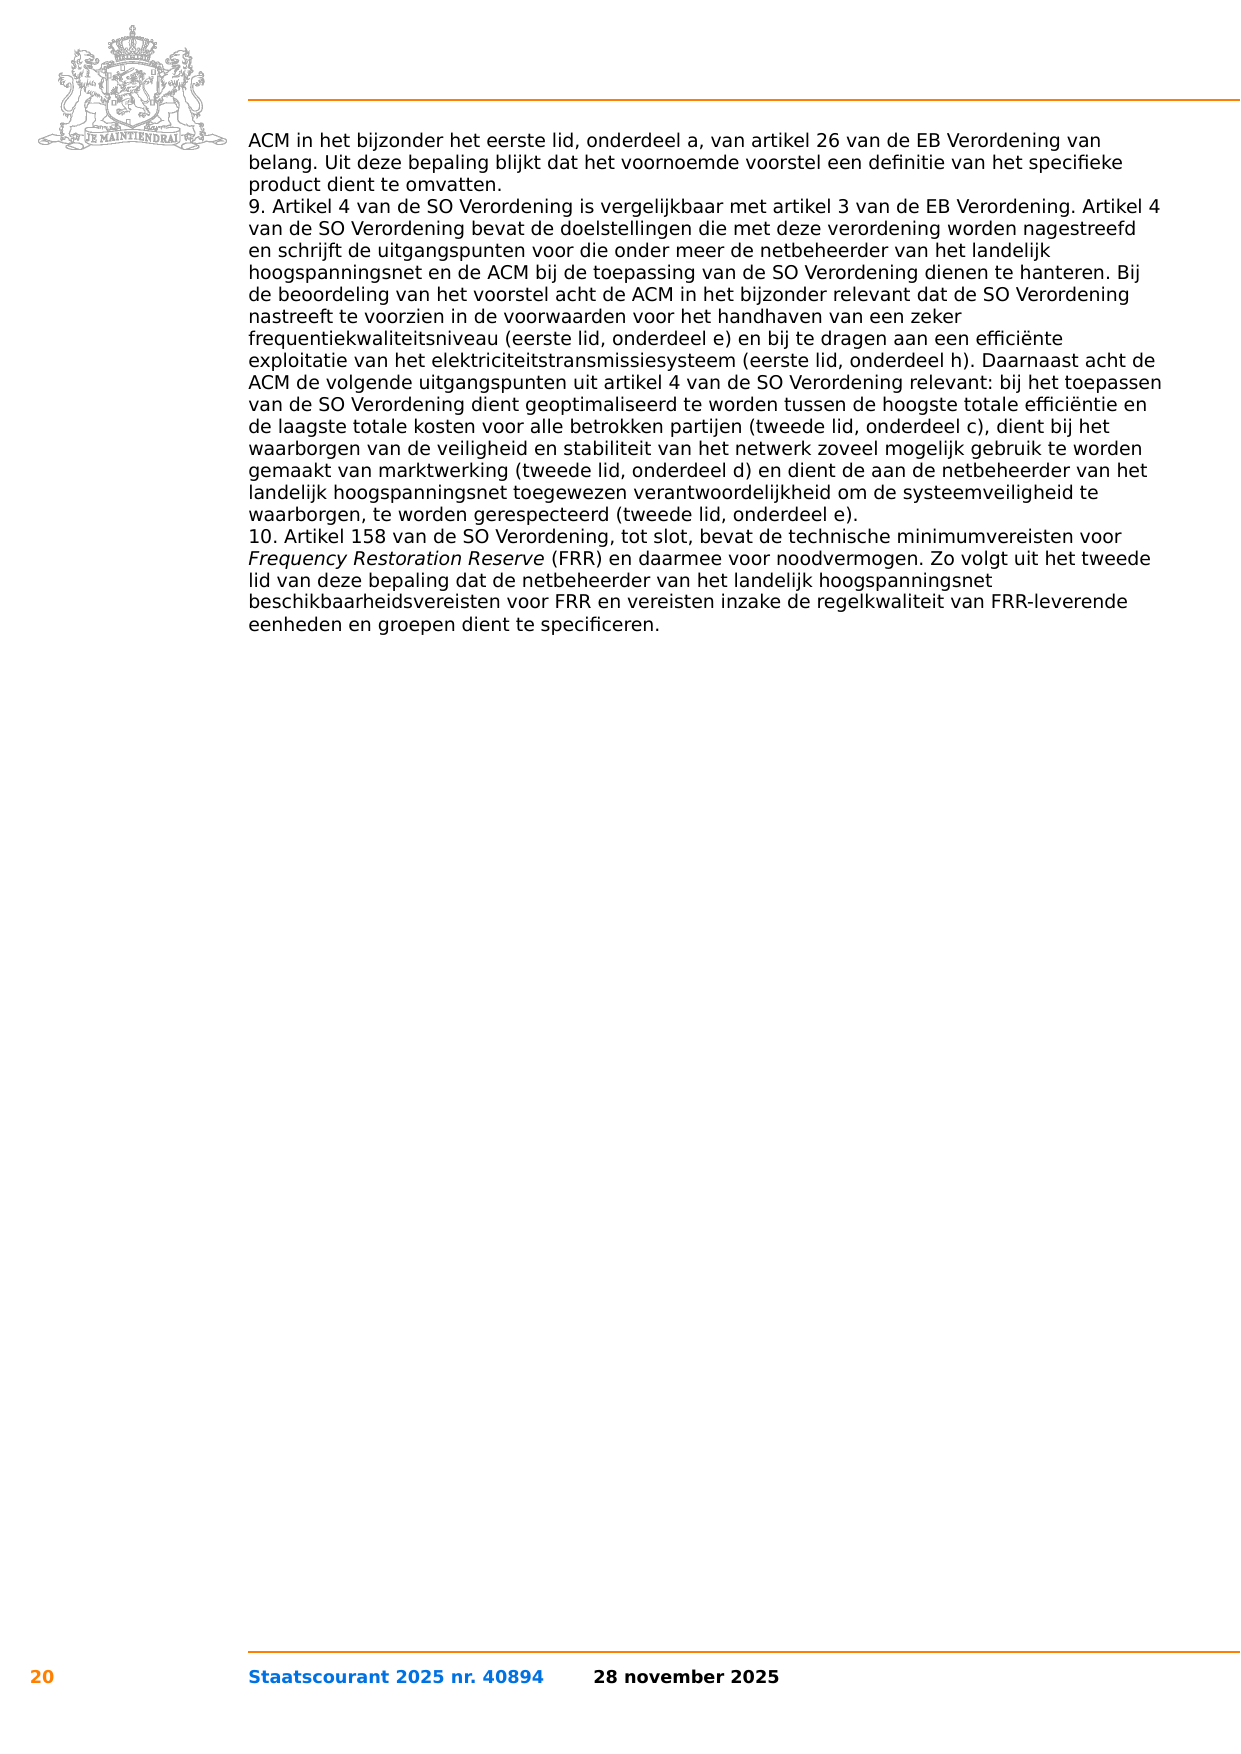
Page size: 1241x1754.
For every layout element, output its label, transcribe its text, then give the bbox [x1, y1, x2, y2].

text 9. Artikel 4 van de SO Verordening is vergelijkbaar met artikel 3 van de EB Verordening. Artikel 4 van de SO Verordening bevat de doelstellingen die met deze verordening worden nagestreefd en schrijft de uitgangspunten voor die onder meer de netbeheerder van het landelijk hoogspanningsnet en de ACM bij de toepassing van de SO Verordening dienen te hanteren. Bij de beoordeling van het voorstel acht de ACM in het bijzonder relevant dat de SO Verordening nastreeft te voorzien in de voorwaarden voor het handhaven van een zeker frequentiekwaliteitsniveau (eerste lid, onderdeel e) en bij te dragen aan een efficiënte exploitatie van het elektriciteitstransmissiesysteem (eerste lid, onderdeel h). Daarnaast acht de ACM de volgende uitgangspunten uit artikel 4 van de SO Verordening relevant: bij het toepassen van de SO Verordening dient geoptimaliseerd te worden tussen de hoogste totale efficiëntie en de laagste totale kosten voor alle betrokken partijen (tweede lid, onderdeel c), dient bij het waarborgen van de veiligheid en stabiliteit van het netwerk zoveel mogelijk gebruik te worden gemaakt van marktwerking (tweede lid, onderdeel d) en dient de aan de netbeheerder van het landelijk hoogspanningsnet toegewezen verantwoordelijkheid om de systeemveiligheid te waarborgen, te worden gerespecteerd (tweede lid, onderdeel e). [248, 196, 1163, 526]
text ACM in het bijzonder het eerste lid, onderdeel a, van artikel 26 van de EB Verordening van belang. Uit deze bepaling blijkt dat het voornoemde voorstel een definitie van het specifieke product dient te omvatten. [248, 130, 1163, 196]
text 10. Artikel 158 van de SO Verordening, tot slot, bevat de technische minimumvereisten voor Frequency Restoration Reserve (FRR) en daarmee voor noodvermogen. Zo volgt uit het tweede lid van deze bepaling dat de netbeheerder van het landelijk hoogspanningsnet beschikbaarheidsvereisten voor FRR en vereisten inzake de regelkwaliteit van FRR-leverende eenheden en groepen dient te specificeren. [248, 526, 1163, 635]
picture [38, 25, 227, 150]
